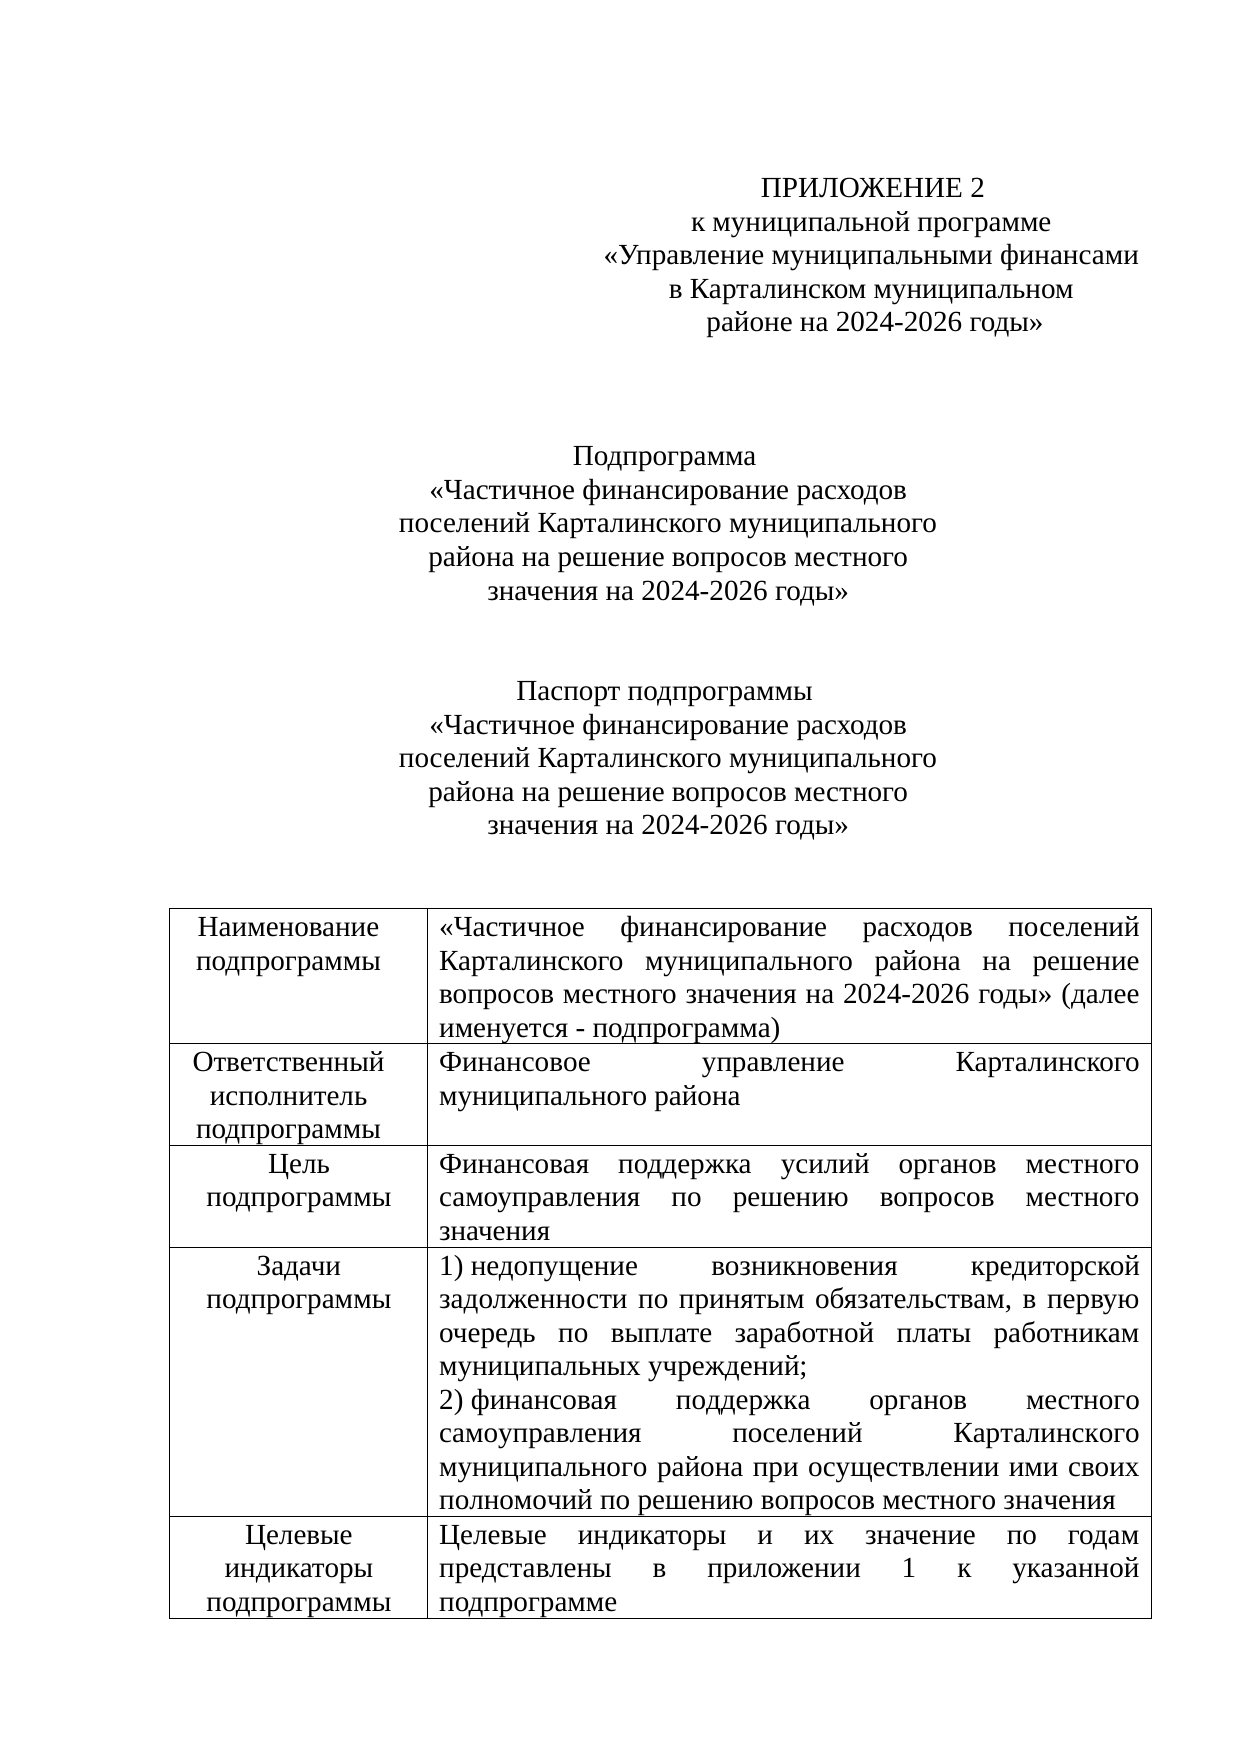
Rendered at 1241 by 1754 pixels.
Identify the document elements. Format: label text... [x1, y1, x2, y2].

table_cell 1) недопущение возникновения кредиторской задолженности по принятым обязательствам, в первую очередь по выплате заработной платы работникам муниципальных учреждений; 2) финансовая поддержка органов местного самоуправления поселений Карталинского муниципального района при осуществлении ими своих полномочий по решению вопросов местного значения [428, 1248, 1151, 1516]
table_cell Целевые индикаторы подпрограммы [170, 1517, 427, 1618]
text районе на 2024-2026 годы» [354, 304, 1152, 338]
text «Управление муниципальными финансами [354, 237, 1152, 271]
text «Частичное финансирование расходов [177, 472, 1152, 506]
text значения на 2024-2026 годы» [177, 807, 1152, 841]
text значения на 2024-2026 годы» [177, 573, 1152, 606]
table_cell Финансовая поддержка усилий органов местного самоуправления по решению вопросов местного значения [428, 1146, 1151, 1247]
text Паспорт подпрограммы [177, 673, 1152, 707]
text в Карталинском муниципальном [354, 271, 1152, 304]
text района на решение вопросов местного [177, 539, 1152, 573]
text района на решение вопросов местного [177, 774, 1152, 807]
text поселений Карталинского муниципального [177, 506, 1152, 539]
table_cell Цель подпрограммы [170, 1146, 427, 1247]
table_header Наименование подпрограммы [170, 909, 427, 1043]
text ПРИЛОЖЕНИЕ 2 [177, 170, 1152, 204]
table_cell Ответственный исполнитель подпрограммы [170, 1044, 427, 1145]
text к муниципальной программе [354, 204, 1152, 237]
text поселений Карталинского муниципального [177, 740, 1152, 774]
table_cell Целевые индикаторы и их значение по годам представлены в приложении 1 к указанной подпрограмме [428, 1517, 1151, 1618]
table_cell Финансовое управление Карталинского муниципального района [428, 1044, 1151, 1145]
table_cell Задачи подпрограммы [170, 1248, 427, 1516]
text «Частичное финансирование расходов [177, 707, 1152, 740]
text Подпрограмма [177, 438, 1152, 472]
table_header «Частичное финансирование расходов поселений Карталинского муниципального района на решение вопросов местного значения на 2024-2026 годы» (далее именуется - подпрограмма) [428, 909, 1151, 1043]
